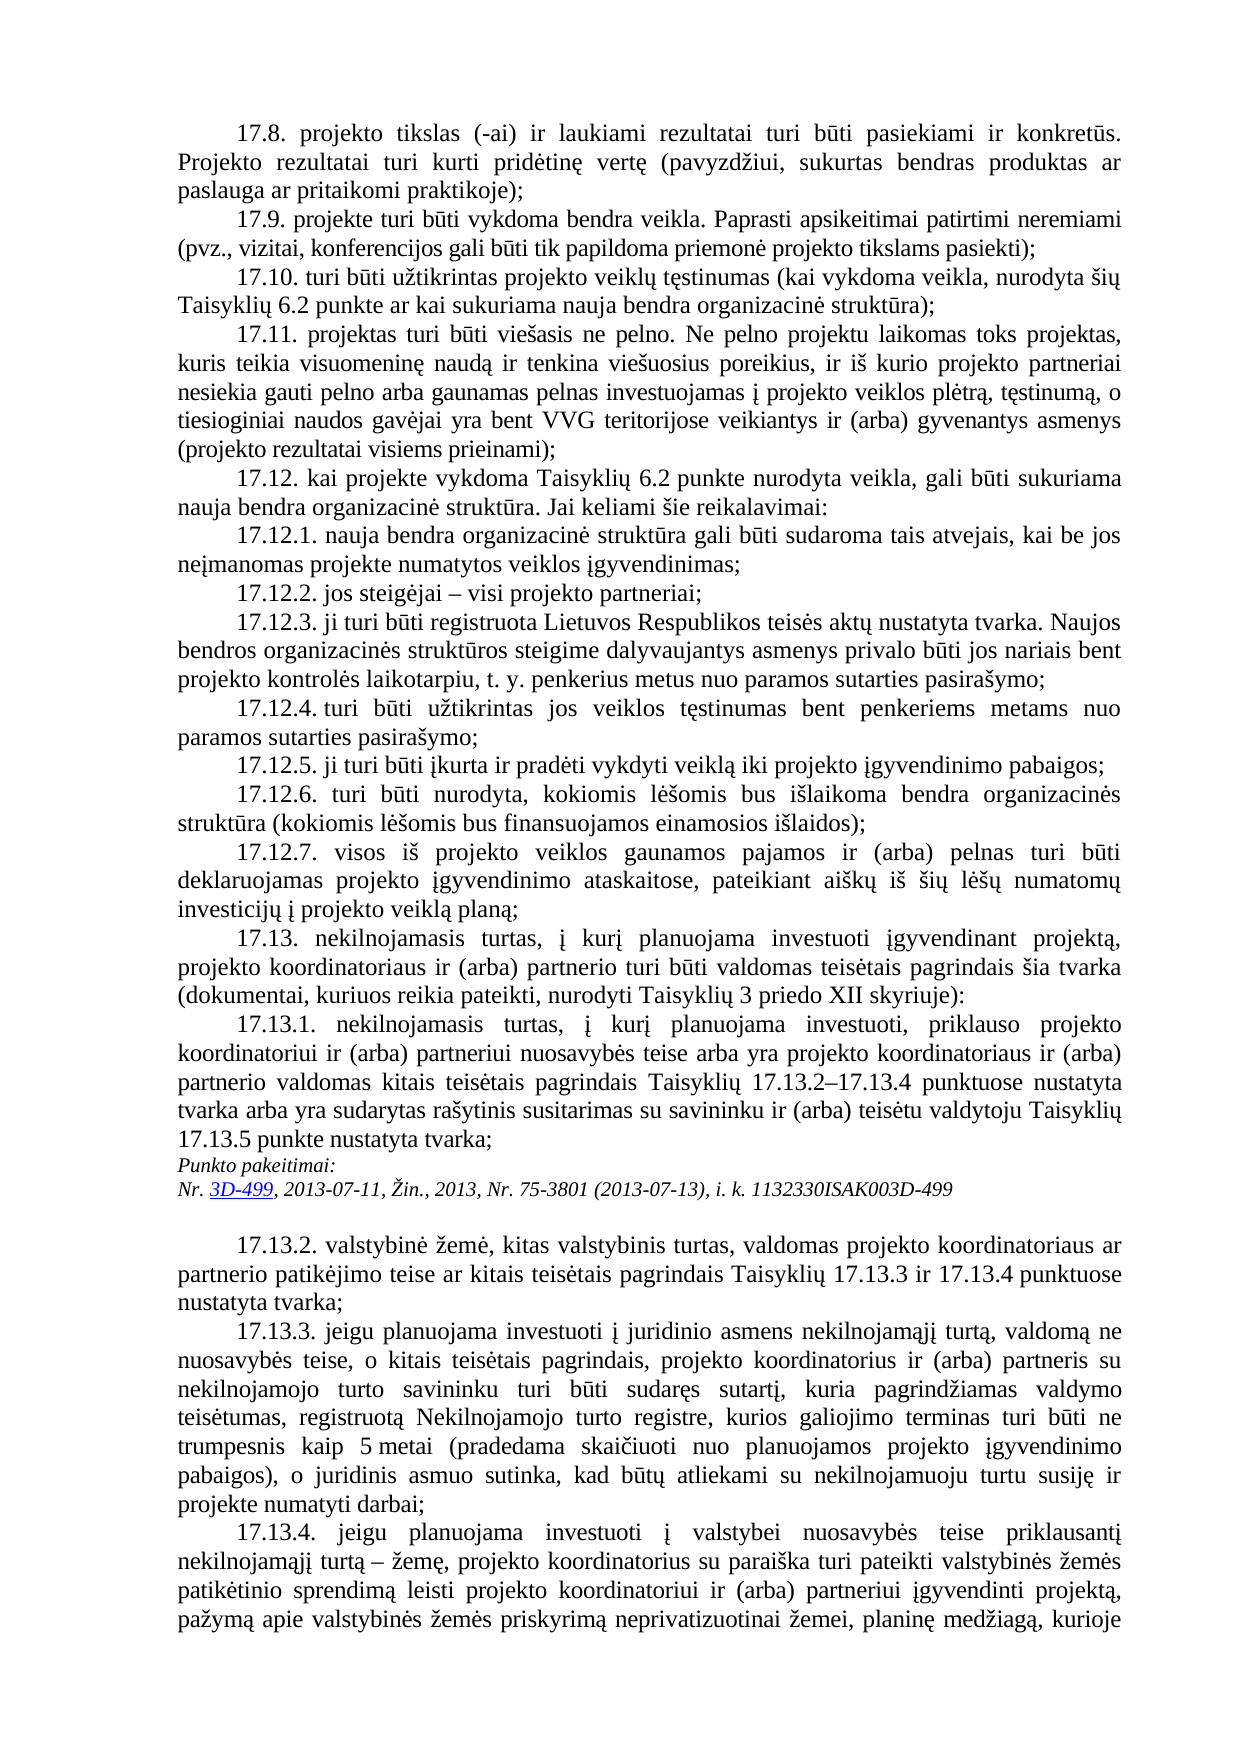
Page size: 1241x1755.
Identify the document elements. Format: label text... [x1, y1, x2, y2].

text 17.12.1. nauja bendra organizacinė struktūra gali būti sudaroma tais atvejais, kai be jos neįmanomas projekte numatytos veiklos įgyvendinimas; [177, 521, 1122, 578]
text 17.11. projektas turi būti viešasis ne pelno. Ne pelno projektu laikomas toks projektas, kuris teikia visuomeninę naudą ir tenkina viešuosius poreikius, ir iš kurio projekto partneriai nesiekia gauti pelno arba gaunamas pelnas investuojamas į projekto veiklos plėtrą, tęstinumą, o tiesioginiai naudos gavėjai yra bent VVG teritorijose veikiantys ir (arba) gyvenantys asmenys (projekto rezultatai visiems prieinami); [177, 319, 1122, 463]
text 17.12.4. turi būti užtikrintas jos veiklos tęstinumas bent penkeriems metams nuo paramos sutarties pasirašymo; [177, 693, 1122, 751]
text 17.9. projekte turi būti vykdoma bendra veikla. Paprasti apsikeitimai patirtimi neremiami (pvz., vizitai, konferencijos gali būti tik papildoma priemonė projekto tikslams pasiekti); [177, 204, 1122, 262]
text 17.13.2. valstybinė žemė, kitas valstybinis turtas, valdomas projekto koordinatoriaus ar partnerio patikėjimo teise ar kitais teisėtais pagrindais Taisyklių 17.13.3 ir 17.13.4 punktuose nustatyta tvarka; [177, 1230, 1122, 1316]
text 17.12.6. turi būti nurodyta, kokiomis lėšomis bus išlaikoma bendra organizacinės struktūra (kokiomis lėšomis bus finansuojamos einamosios išlaidos); [177, 779, 1122, 837]
text 17.13.4. jeigu planuojama investuoti į valstybei nuosavybės teise priklausantį nekilnojamąjį turtą – žemę, projekto koordinatorius su paraiška turi pateikti valstybinės žemės patikėtinio sprendimą leisti projekto koordinatoriui ir (arba) partneriui įgyvendinti projektą, pažymą apie valstybinės žemės priskyrimą neprivatizuotinai žemei, planinę medžiagą, kurioje [177, 1517, 1122, 1632]
text 17.13. nekilnojamasis turtas, į kurį planuojama investuoti įgyvendinant projektą, projekto koordinatoriaus ir (arba) partnerio turi būti valdomas teisėtais pagrindais šia tvarka (dokumentai, kuriuos reikia pateikti, nurodyti Taisyklių 3 priedo XII skyriuje): [177, 923, 1122, 1009]
text 17.12.3. ji turi būti registruota Lietuvos Respublikos teisės aktų nustatyta tvarka. Naujos bendros organizacinės struktūros steigime dalyvaujantys asmenys privalo būti jos nariais bent projekto kontrolės laikotarpiu, t. y. penkerius metus nuo paramos sutarties pasirašymo; [177, 607, 1122, 693]
text 17.8. projekto tikslas (-ai) ir laukiami rezultatai turi būti pasiekiami ir konkretūs. Projekto rezultatai turi kurti pridėtinę vertę (pavyzdžiui, sukurtas bendras produktas ar paslauga ar pritaikomi praktikoje); [177, 118, 1122, 204]
text Nr. 3D-499, 2013-07-11, Žin., 2013, Nr. 75-3801 (2013-07-13), i. k. 1132330ISAK003D-499 [177, 1177, 1122, 1201]
text 17.12.5. ji turi būti įkurta ir pradėti vykdyti veiklą iki projekto įgyvendinimo pabaigos; [177, 751, 1122, 779]
text 17.12. kai projekte vykdoma Taisyklių 6.2 punkte nurodyta veikla, gali būti sukuriama nauja bendra organizacinė struktūra. Jai keliami šie reikalavimai: [177, 463, 1122, 521]
text 17.13.3. jeigu planuojama investuoti į juridinio asmens nekilnojamąjį turtą, valdomą ne nuosavybės teise, o kitais teisėtais pagrindais, projekto koordinatorius ir (arba) partneris su nekilnojamojo turto savininku turi būti sudaręs sutartį, kuria pagrindžiamas valdymo teisėtumas, registruotą Nekilnojamojo turto registre, kurios galiojimo terminas turi būti ne trumpesnis kaip 5 metai (pradedama skaičiuoti nuo planuojamos projekto įgyvendinimo pabaigos), o juridinis asmuo sutinka, kad būtų atliekami su nekilnojamuoju turtu susiję ir projekte numatyti darbai; [177, 1316, 1122, 1517]
text 17.13.1. nekilnojamasis turtas, į kurį planuojama investuoti, priklauso projekto koordinatoriui ir (arba) partneriui nuosavybės teise arba yra projekto koordinatoriaus ir (arba) partnerio valdomas kitais teisėtais pagrindais Taisyklių 17.13.2–17.13.4 punktuose nustatyta tvarka arba yra sudarytas rašytinis susitarimas su savininku ir (arba) teisėtu valdytoju Taisyklių 17.13.5 punkte nustatyta tvarka; [177, 1009, 1122, 1153]
text 17.12.7. visos iš projekto veiklos gaunamos pajamos ir (arba) pelnas turi būti deklaruojamas projekto įgyvendinimo ataskaitose, pateikiant aiškų iš šių lėšų numatomų investicijų į projekto veiklą planą; [177, 837, 1122, 923]
text 17.12.2. jos steigėjai – visi projekto partneriai; [177, 578, 1122, 607]
text Punkto pakeitimai: [177, 1153, 1122, 1177]
text 17.10. turi būti užtikrintas projekto veiklų tęstinumas (kai vykdoma veikla, nurodyta šių Taisyklių 6.2 punkte ar kai sukuriama nauja bendra organizacinė struktūra); [177, 262, 1122, 319]
